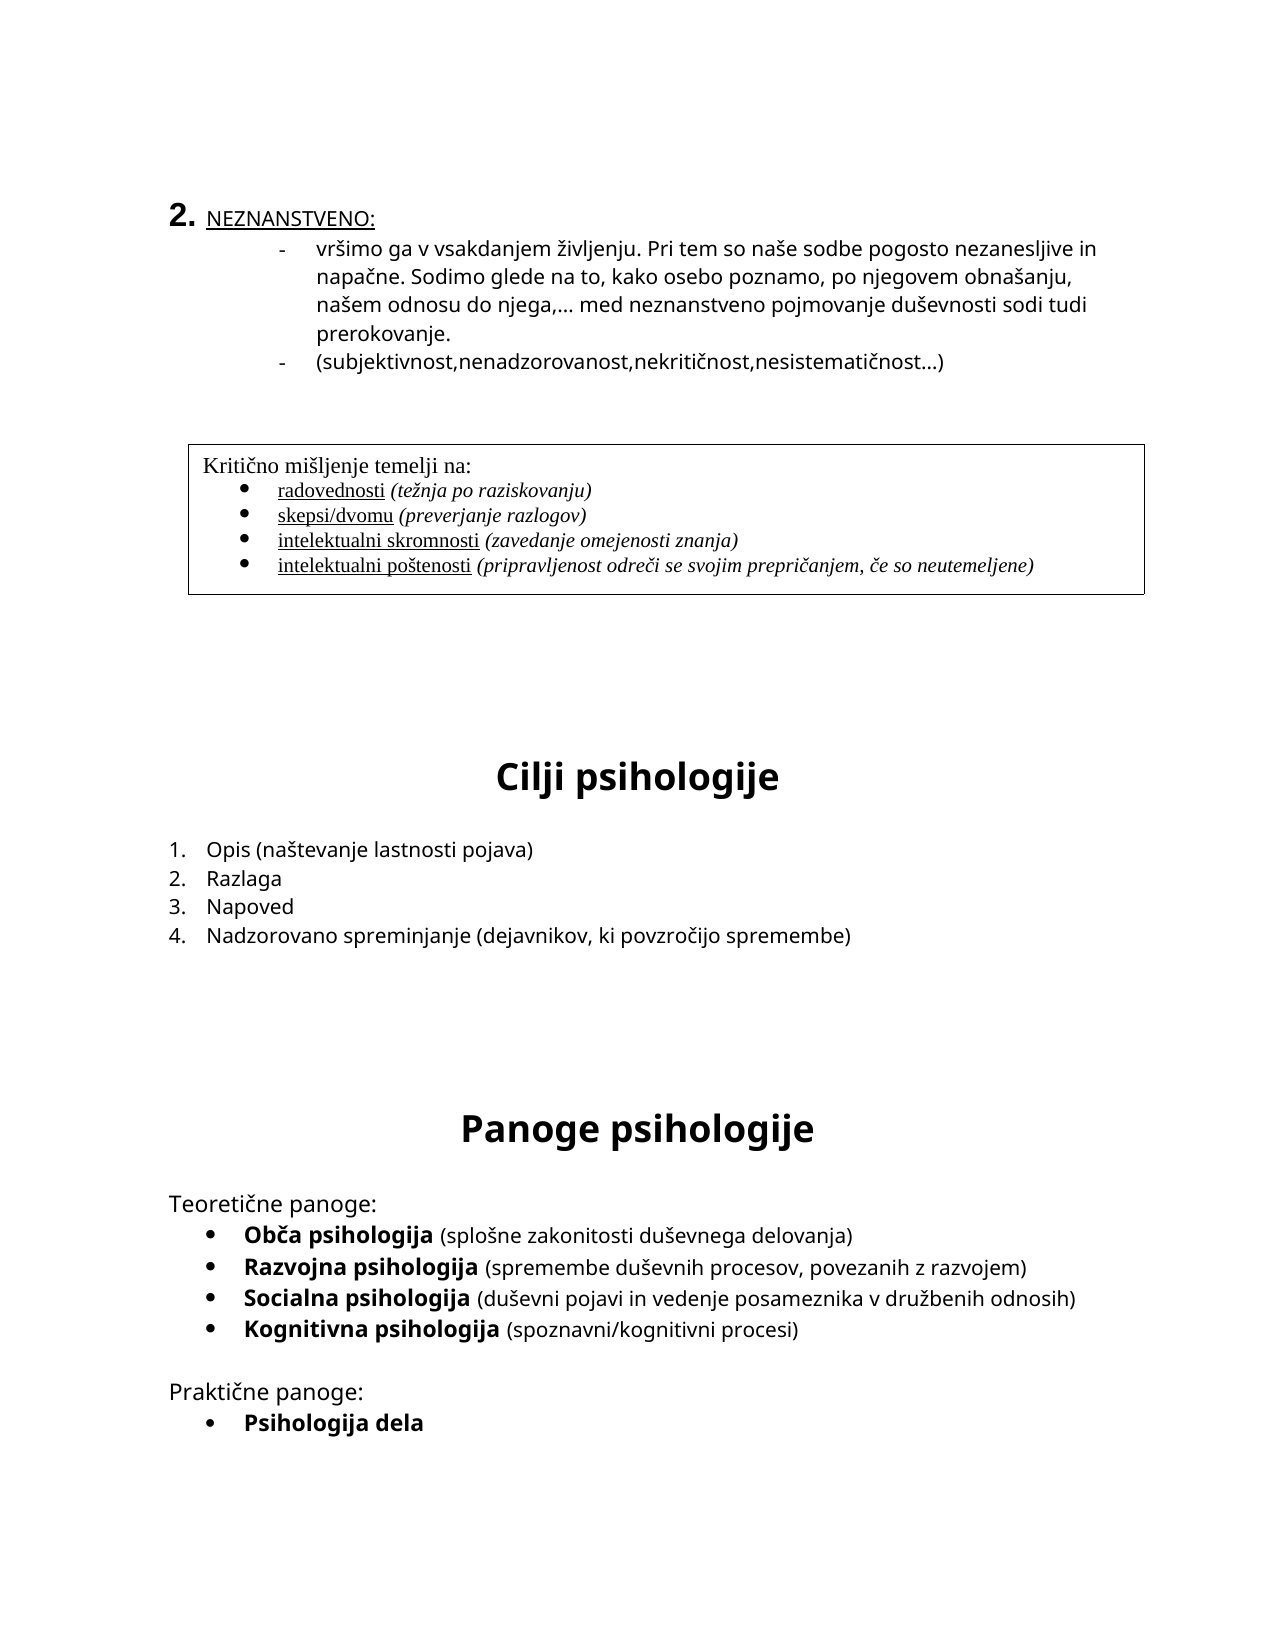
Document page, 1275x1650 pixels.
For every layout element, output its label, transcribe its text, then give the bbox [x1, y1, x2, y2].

subtitle vršimo ga v vsakdanjem življenju. Pri tem so naše sodbe pogosto nezanesljive in napačne. Sodimo glede na to, kako osebo poznamo, po njegovem obnašanju, našem odnosu do njega,… med neznanstveno pojmovanje duševnosti sodi tudi prerokovanje. [279, 234, 1144, 347]
text Kritično mišljenje temelji na: [203, 452, 1129, 478]
text Praktične panoge: [169, 1375, 1144, 1407]
list Nadzorovano spreminjanje (dejavnikov, ki povzročijo spremembe) [169, 921, 1144, 949]
list Razvojna psihologija (spremembe duševnih procesov, povezanih z razvojem) [206, 1250, 1144, 1282]
list intelektualni poštenosti (pripravljenost odreči se svojim prepričanjem, če so neutemeljene) [240, 553, 1129, 578]
list Razlaga [169, 864, 1144, 892]
text Panoge psihologije [131, 1103, 1144, 1154]
list skepsi/dvomu (preverjanje razlogov) [240, 503, 1129, 528]
text Cilji psihologije [131, 751, 1144, 802]
list Kognitivna psihologija (spoznavni/kognitivni procesi) [206, 1313, 1144, 1344]
list radovednosti (težnja po raziskovanju) [240, 478, 1129, 503]
subtitle (subjektivnost,nenadzorovanost,nekritičnost,nesistematičnost…) [279, 347, 1144, 376]
list Psihologija dela [206, 1407, 1144, 1438]
list Socialna psihologija (duševni pojavi in vedenje posameznika v družbenih odnosih) [206, 1282, 1144, 1313]
list Obča psihologija (splošne zakonitosti duševnega delovanja) [206, 1219, 1144, 1250]
list Napoved [169, 892, 1144, 921]
list intelektualni skromnosti (zavedanje omejenosti znanja) [240, 528, 1129, 553]
list Opis (naštevanje lastnosti pojava) [169, 836, 1144, 864]
subtitle NEZNANSTVENO: [169, 195, 1144, 234]
text Teoretične panoge: [169, 1188, 1144, 1219]
